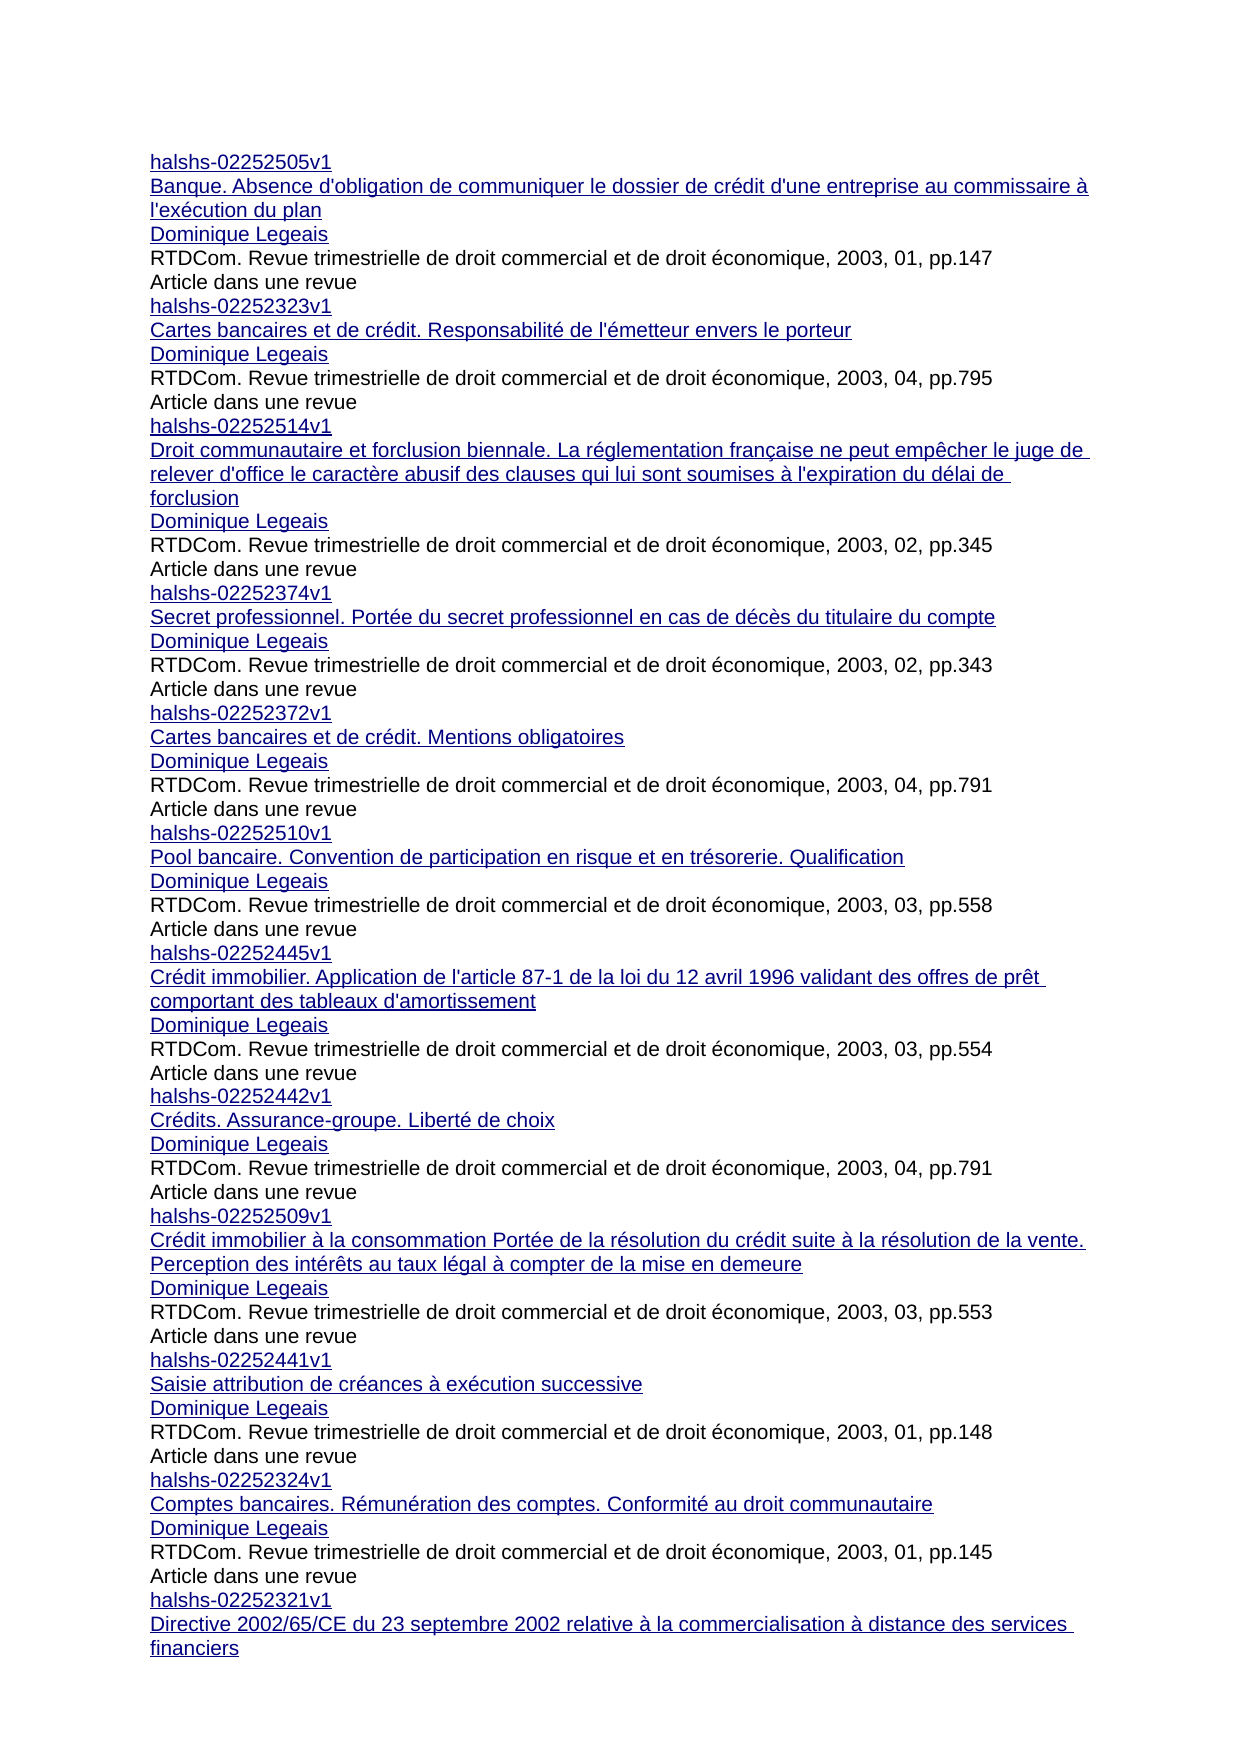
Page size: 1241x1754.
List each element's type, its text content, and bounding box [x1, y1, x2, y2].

table_cell Directive 2002/65/CE du 23 septembre 2002 relative à la commercialisation à distance des services financiers [150, 1611, 1090, 1659]
table_cell Cartes bancaires et de crédit. Responsabilité de l'émetteur envers le porteur Dominique Legeais RTDCom. Revue trimestrielle de droit commercial et de droit économique, 2003, 04, pp.795 Article dans une revue halshs-02252514v1 [150, 318, 1090, 437]
table_cell Secret professionnel. Portée du secret professionnel en cas de décès du titulaire du compte Dominique Legeais RTDCom. Revue trimestrielle de droit commercial et de droit économique, 2003, 02, pp.343 Article dans une revue halshs-02252372v1 [150, 605, 1090, 725]
table_cell Crédit immobilier. Application de l'article 87-1 de la loi du 12 avril 1996 validant des offres de prêt comportant des tableaux d'amortissement Dominique Legeais RTDCom. Revue trimestrielle de droit commercial et de droit économique, 2003, 03, pp.554 Article dans une revue halshs-02252442v1 [150, 965, 1090, 1108]
table_cell Banque. Absence d'obligation de communiquer le dossier de crédit d'une entreprise au commissaire à l'exécution du plan Dominique Legeais RTDCom. Revue trimestrielle de droit commercial et de droit économique, 2003, 01, pp.147 Article dans une revue halshs-02252323v1 [150, 174, 1090, 318]
table_cell Comptes bancaires. Rémunération des comptes. Conformité au droit communautaire Dominique Legeais RTDCom. Revue trimestrielle de droit commercial et de droit économique, 2003, 01, pp.145 Article dans une revue halshs-02252321v1 [150, 1492, 1090, 1611]
table_cell Crédit immobilier à la consommation Portée de la résolution du crédit suite à la résolution de la vente. Perception des intérêts au taux légal à compter de la mise en demeure Dominique Legeais RTDCom. Revue trimestrielle de droit commercial et de droit économique, 2003, 03, pp.553 Article dans une revue halshs-02252441v1 [150, 1228, 1090, 1372]
table_cell Droit communautaire et forclusion biennale. La réglementation française ne peut empêcher le juge de [150, 438, 1090, 458]
table_cell Pool bancaire. Convention de participation en risque et en trésorerie. Qualification Dominique Legeais RTDCom. Revue trimestrielle de droit commercial et de droit économique, 2003, 03, pp.558 Article dans une revue halshs-02252445v1 [150, 845, 1090, 964]
table_cell halshs-02252505v1 [150, 150, 1090, 174]
table_cell Crédits. Assurance-groupe. Liberté de choix Dominique Legeais RTDCom. Revue trimestrielle de droit commercial et de droit économique, 2003, 04, pp.791 Article dans une revue halshs-02252509v1 [150, 1108, 1090, 1228]
table_cell relever d'office le caractère abusif des clauses qui lui sont soumises à l'expiration du délai de forclusion Dominique Legeais RTDCom. Revue trimestrielle de droit commercial et de droit économique, 2003, 02, pp.345 Article dans une revue halshs-02252374v1 [150, 459, 1090, 605]
table_cell Cartes bancaires et de crédit. Mentions obligatoires Dominique Legeais RTDCom. Revue trimestrielle de droit commercial et de droit économique, 2003, 04, pp.791 Article dans une revue halshs-02252510v1 [150, 725, 1090, 845]
table_cell Saisie attribution de créances à exécution successive Dominique Legeais RTDCom. Revue trimestrielle de droit commercial et de droit économique, 2003, 01, pp.148 Article dans une revue halshs-02252324v1 [150, 1372, 1090, 1492]
